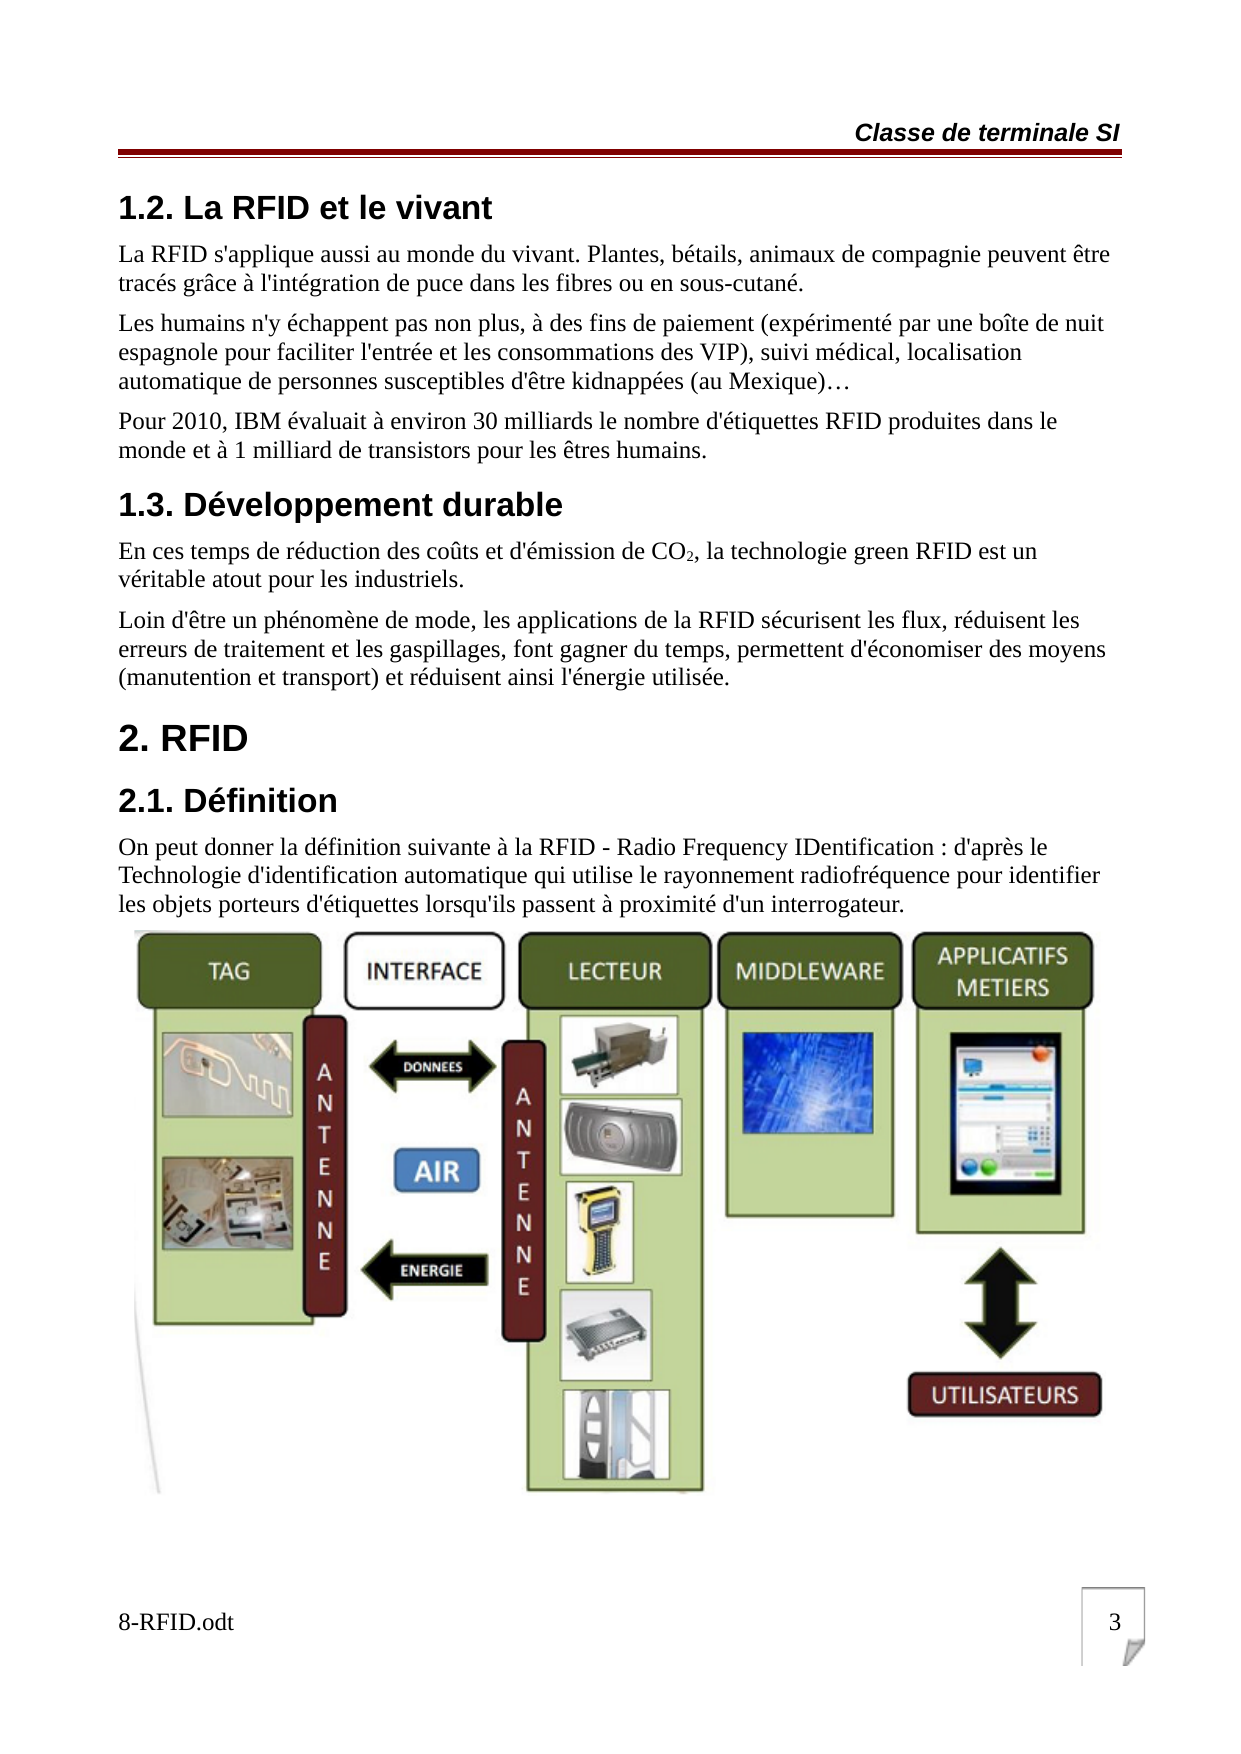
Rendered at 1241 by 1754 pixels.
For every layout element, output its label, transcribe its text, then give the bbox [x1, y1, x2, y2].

text Pour 2010, IBM évaluait à environ 30 milliards le nombre d'étiquettes RFID produites dans le monde et à 1 milliard de transistors pour les êtres humains. [118, 406, 1122, 464]
subtitle 1.2. La RFID et le vivant [118, 188, 1122, 226]
text On peut donner la définition suivante à la RFID - Radio Frequency IDentification : d'après le Technologie d'identification automatique qui utilise le rayonnement radiofréquence pour identifier les objets porteurs d'étiquettes lorsqu'ils passent à proximité d'un interrogateur. [118, 832, 1122, 918]
text Les humains n'y échappent pas non plus, à des fins de paiement (expérimenté par une boîte de nuit espagnole pour faciliter l'entrée et les consommations des VIP), suivi médical, localisation automatique de personnes susceptibles d'être kidnappées (au Mexique)… [118, 308, 1122, 394]
text En ces temps de réduction des coûts et d'émission de CO2, la technologie green RFID est un véritable atout pour les industriels. [118, 536, 1122, 593]
subtitle 2. RFID [118, 716, 1122, 760]
text Loin d'être un phénomène de mode, les applications de la RFID sécurisent les flux, réduisent les erreurs de traitement et les gaspillages, font gagner du temps, permettent d'économiser des moyens (manutention et transport) et réduisent ainsi l'énergie utilisée. [118, 605, 1122, 691]
subtitle 2.1. Définition [118, 781, 1122, 819]
text La RFID s'applique aussi au monde du vivant. Plantes, bétails, animaux de compagnie peuvent être tracés grâce à l'intégration de puce dans les fibres ou en sous-cutané. [118, 239, 1122, 296]
subtitle 1.3. Développement durable [118, 484, 1122, 523]
picture [134, 930, 1107, 1496]
